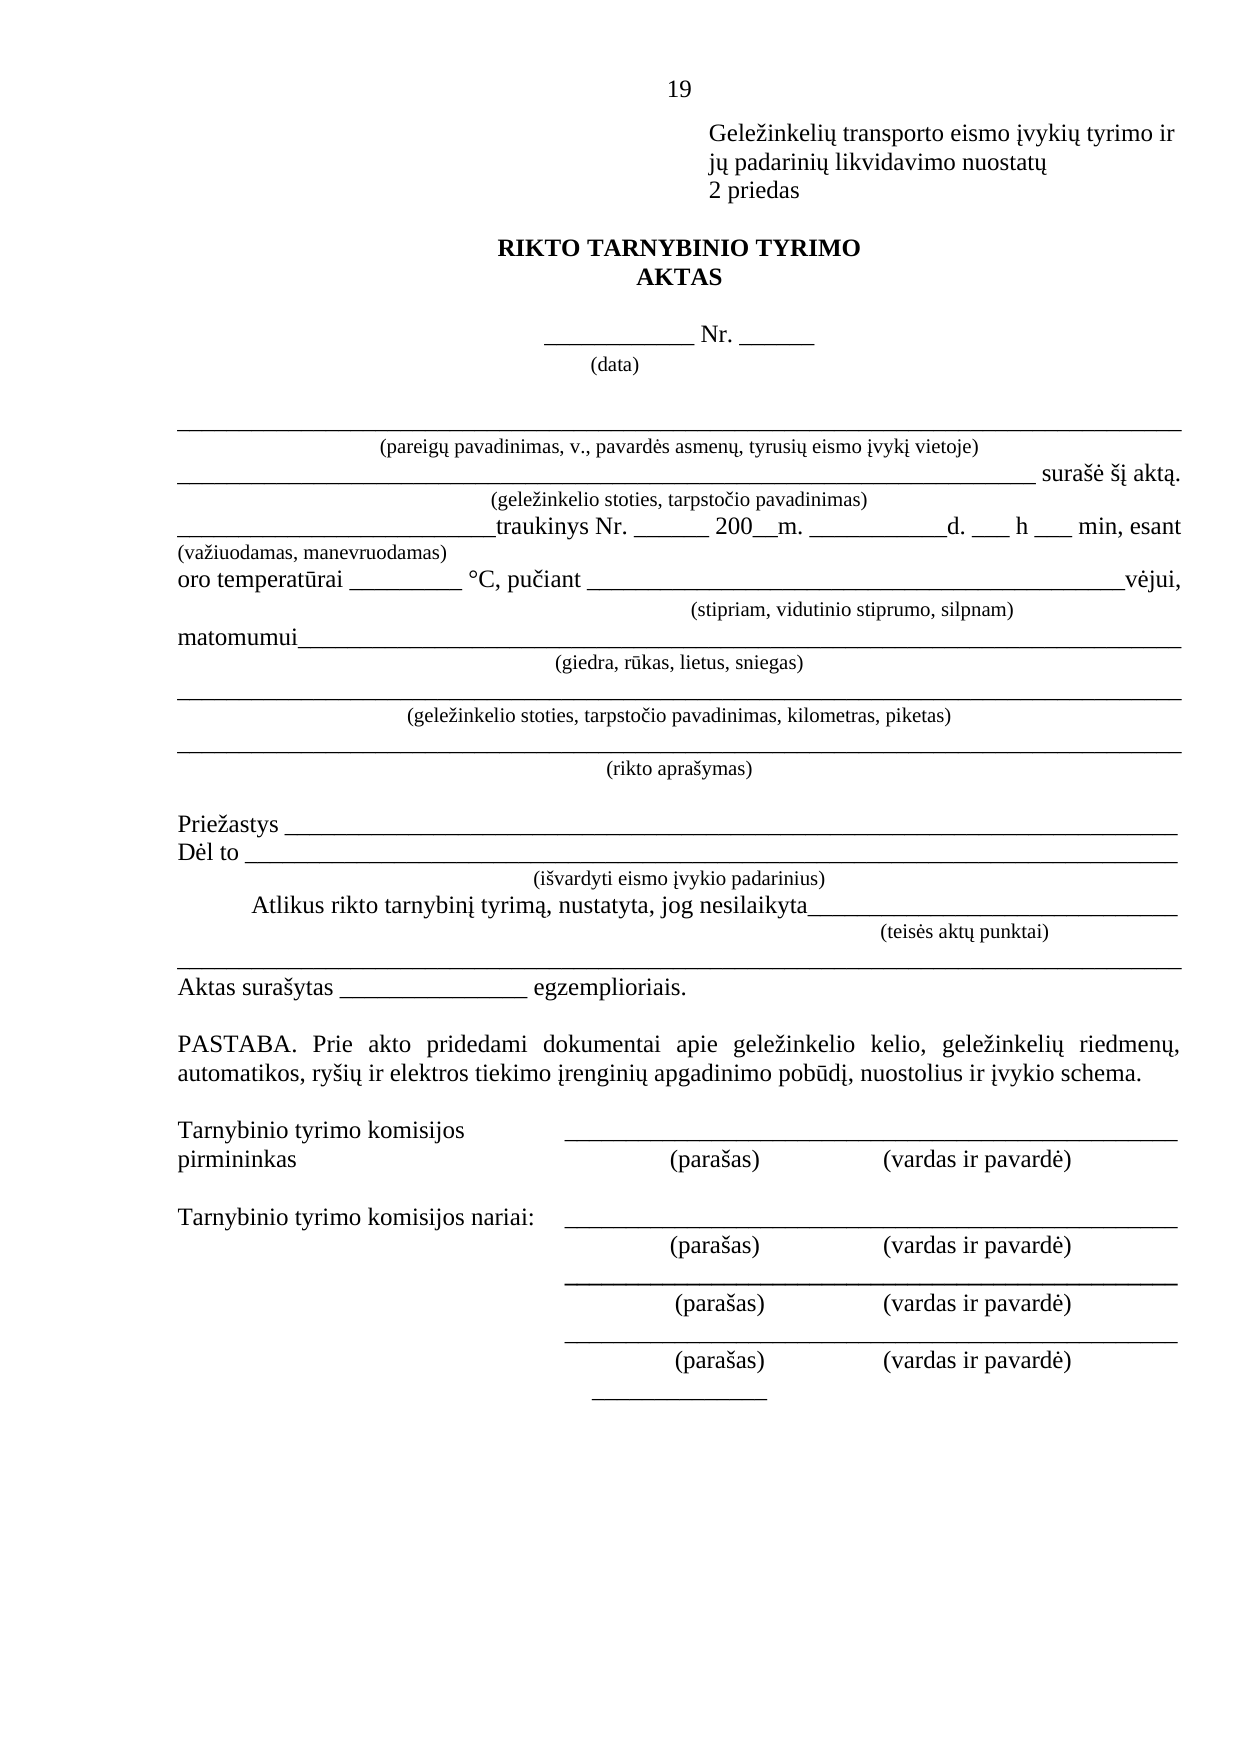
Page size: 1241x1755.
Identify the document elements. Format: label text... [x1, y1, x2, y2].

text (parašas) (vardas ir pavardė) [177, 1231, 1181, 1259]
text jų padarinių likvidavimo nuostatų [177, 147, 1181, 176]
text Dėl to [177, 837, 1181, 866]
text Aktas surašytas _______________ egzemplioriais. [177, 972, 1181, 1001]
text Geležinkelių transporto eismo įvykių tyrimo ir [709, 118, 1181, 147]
text traukinys Nr. ______ 200__m. ___________d. ___ h ___ min, esant [177, 511, 1181, 540]
text Tarnybinio tyrimo komisijos nariai: [177, 1202, 1181, 1231]
text (važiuodamas, manevruodamas) [177, 540, 1181, 564]
text Atlikus rikto tarnybinį tyrimą, nustatyta, jog nesilaikyta [177, 890, 1181, 919]
text Priežastys [177, 809, 1181, 837]
text oro temperatūrai _________ °C, pučiant vėjui, [177, 564, 1181, 593]
text (geležinkelio stoties, tarpstočio pavadinimas) [177, 487, 1181, 511]
text (parašas) (vardas ir pavardė) [177, 1288, 1181, 1317]
text ____________ Nr. ______ [177, 319, 1181, 348]
text PASTABA. Prie akto pridedami dokumentai apie geležinkelio kelio, geležinkelių riedmenų, automatikos, ryšių ir elektros tiekimo įrenginių apgadinimo pobūdį, nuostolius ir įvykio schema. [177, 1029, 1181, 1087]
text matomumui [177, 622, 1181, 650]
text (teisės aktų punktai) [177, 919, 1181, 943]
text surašė šį aktą. [177, 458, 1181, 487]
text ______________ [177, 1374, 1181, 1403]
text pirmininkas (parašas) (vardas ir pavardė) [177, 1144, 1181, 1173]
text (geležinkelio stoties, tarpstočio pavadinimas, kilometras, piketas) [177, 703, 1181, 727]
text AKTAS [177, 262, 1181, 291]
text (pareigų pavadinimas, v., pavardės asmenų, tyrusių eismo įvykį vietoje) [177, 434, 1181, 458]
text 2 priedas [177, 176, 1181, 204]
text (parašas) (vardas ir pavardė) [177, 1346, 1181, 1374]
text (stipriam, vidutinio stiprumo, silpnam) [177, 593, 1181, 622]
text (rikto aprašymas) [177, 756, 1181, 780]
text (data) [177, 348, 1181, 377]
text (išvardyti eismo įvykio padarinius) [177, 866, 1181, 890]
text Tarnybinio tyrimo komisijos [177, 1116, 1181, 1144]
text RIKTO TARNYBINIO TYRIMO [177, 233, 1181, 262]
text (giedra, rūkas, lietus, sniegas) [177, 650, 1181, 674]
